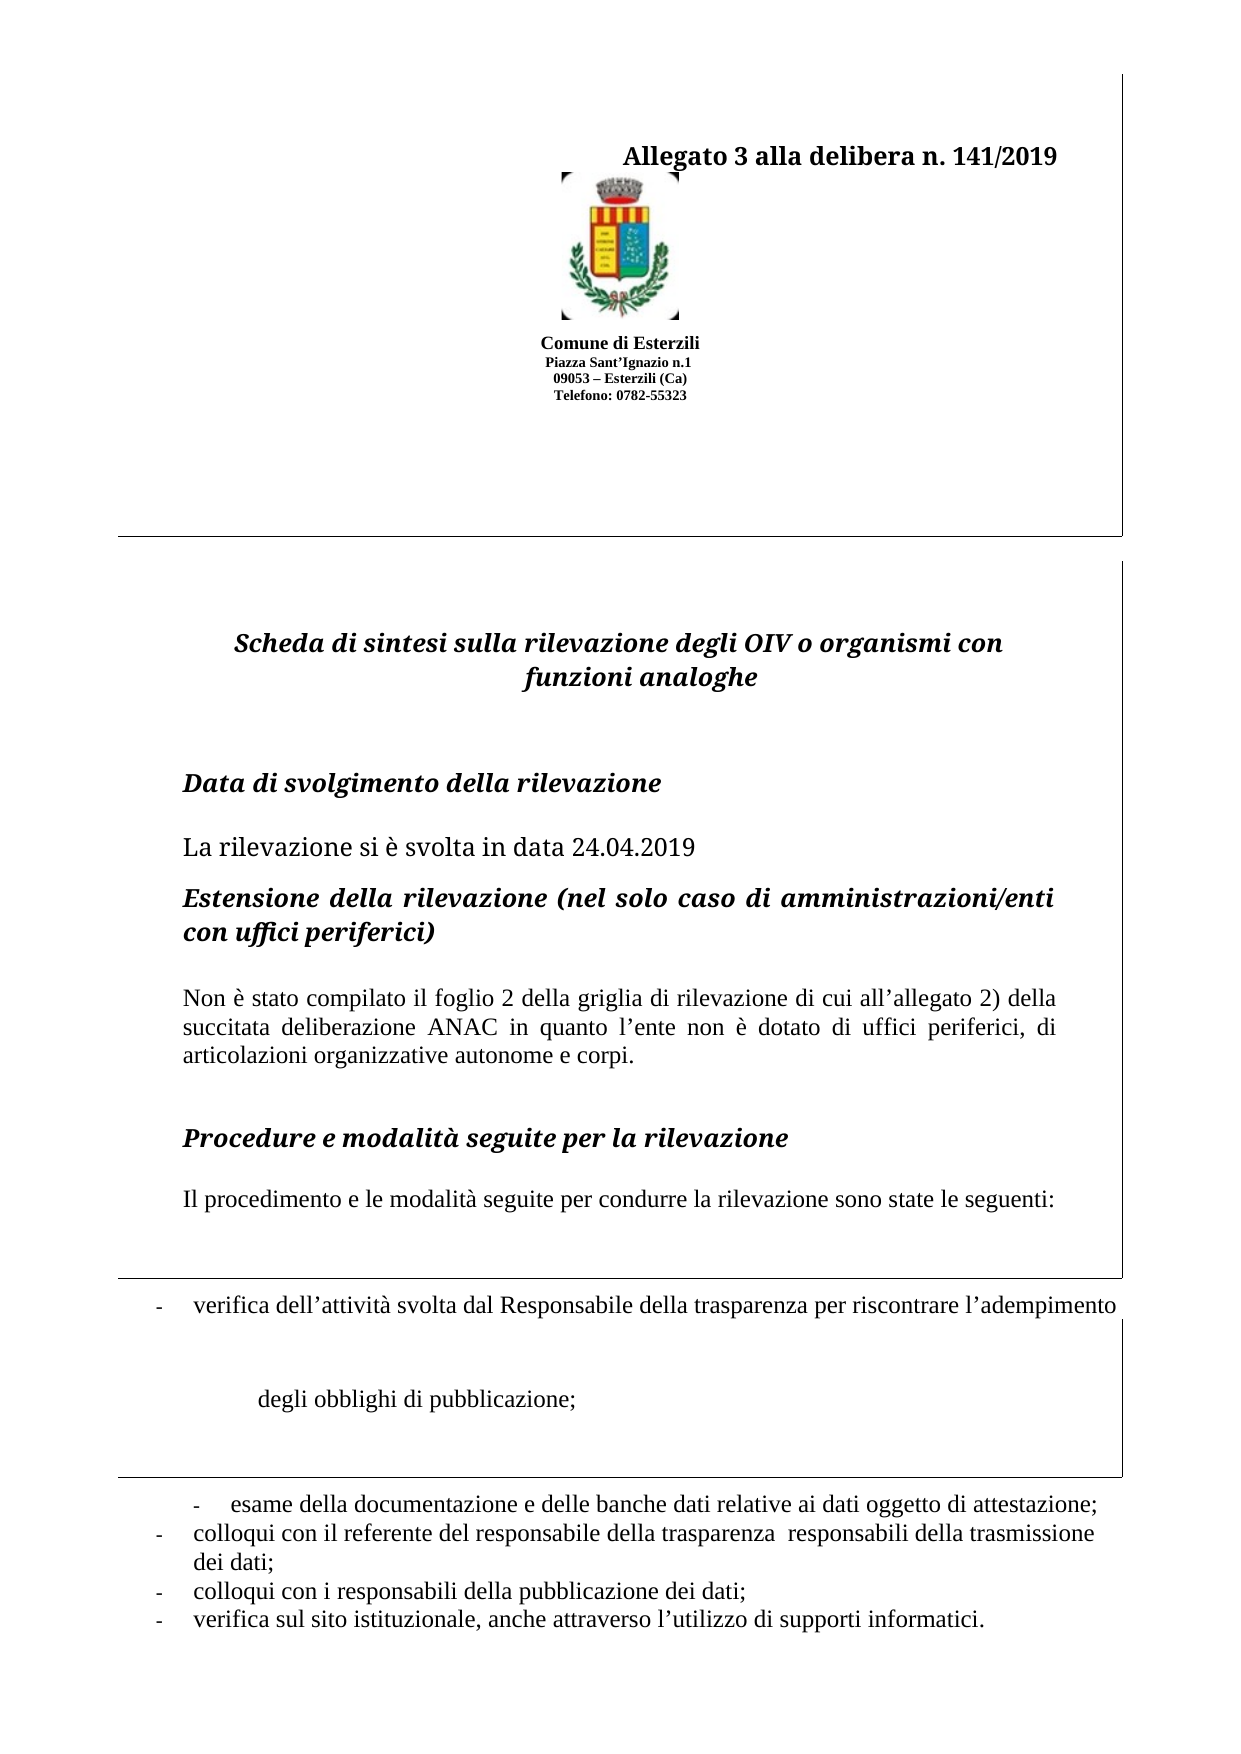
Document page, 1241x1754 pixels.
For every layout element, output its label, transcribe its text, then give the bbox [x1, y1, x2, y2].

list colloqui con il referente del responsabile della trasparenza responsabili della trasmissione dei dati; [156, 1518, 1122, 1576]
list colloqui con i responsabili della pubblicazione dei dati; [156, 1576, 1122, 1604]
text degli obblighi di pubblicazione; [118, 1319, 1122, 1477]
text Procedure e modalità seguite per la rilevazione [118, 1056, 1122, 1120]
text La rilevazione si è svolta in data 24.04.2019 [118, 764, 1122, 816]
text Non è stato compilato il foglio 2 della griglia di rilevazione di cui all’allegato 2) della succitata deliberazione ANAC in quanto l’ente non è dotato di uffici periferici, di articolazioni organizzative autonome e corpi. [118, 983, 1122, 1056]
text Estensione della rilevazione (nel solo caso di amministrazioni/enti con uffici periferici) [118, 816, 1122, 949]
subtitle Scheda di sintesi sulla rilevazione degli OIV o organismi con funzioni analoghe [118, 561, 1122, 694]
text Il procedimento e le modalità seguite per condurre la rilevazione sono state le seguenti: [118, 1120, 1122, 1278]
list verifica sul sito istituzionale, anche attraverso l’utilizzo di supporti informatici. [156, 1604, 1122, 1633]
list verifica dell’attività svolta dal Responsabile della trasparenza per riscontrare l’adempimento [156, 1290, 1122, 1319]
text Data di svolgimento della rilevazione [118, 701, 1122, 764]
list esame della documentazione e delle banche dati relative ai dati oggetto di attestazione; [193, 1489, 1122, 1518]
